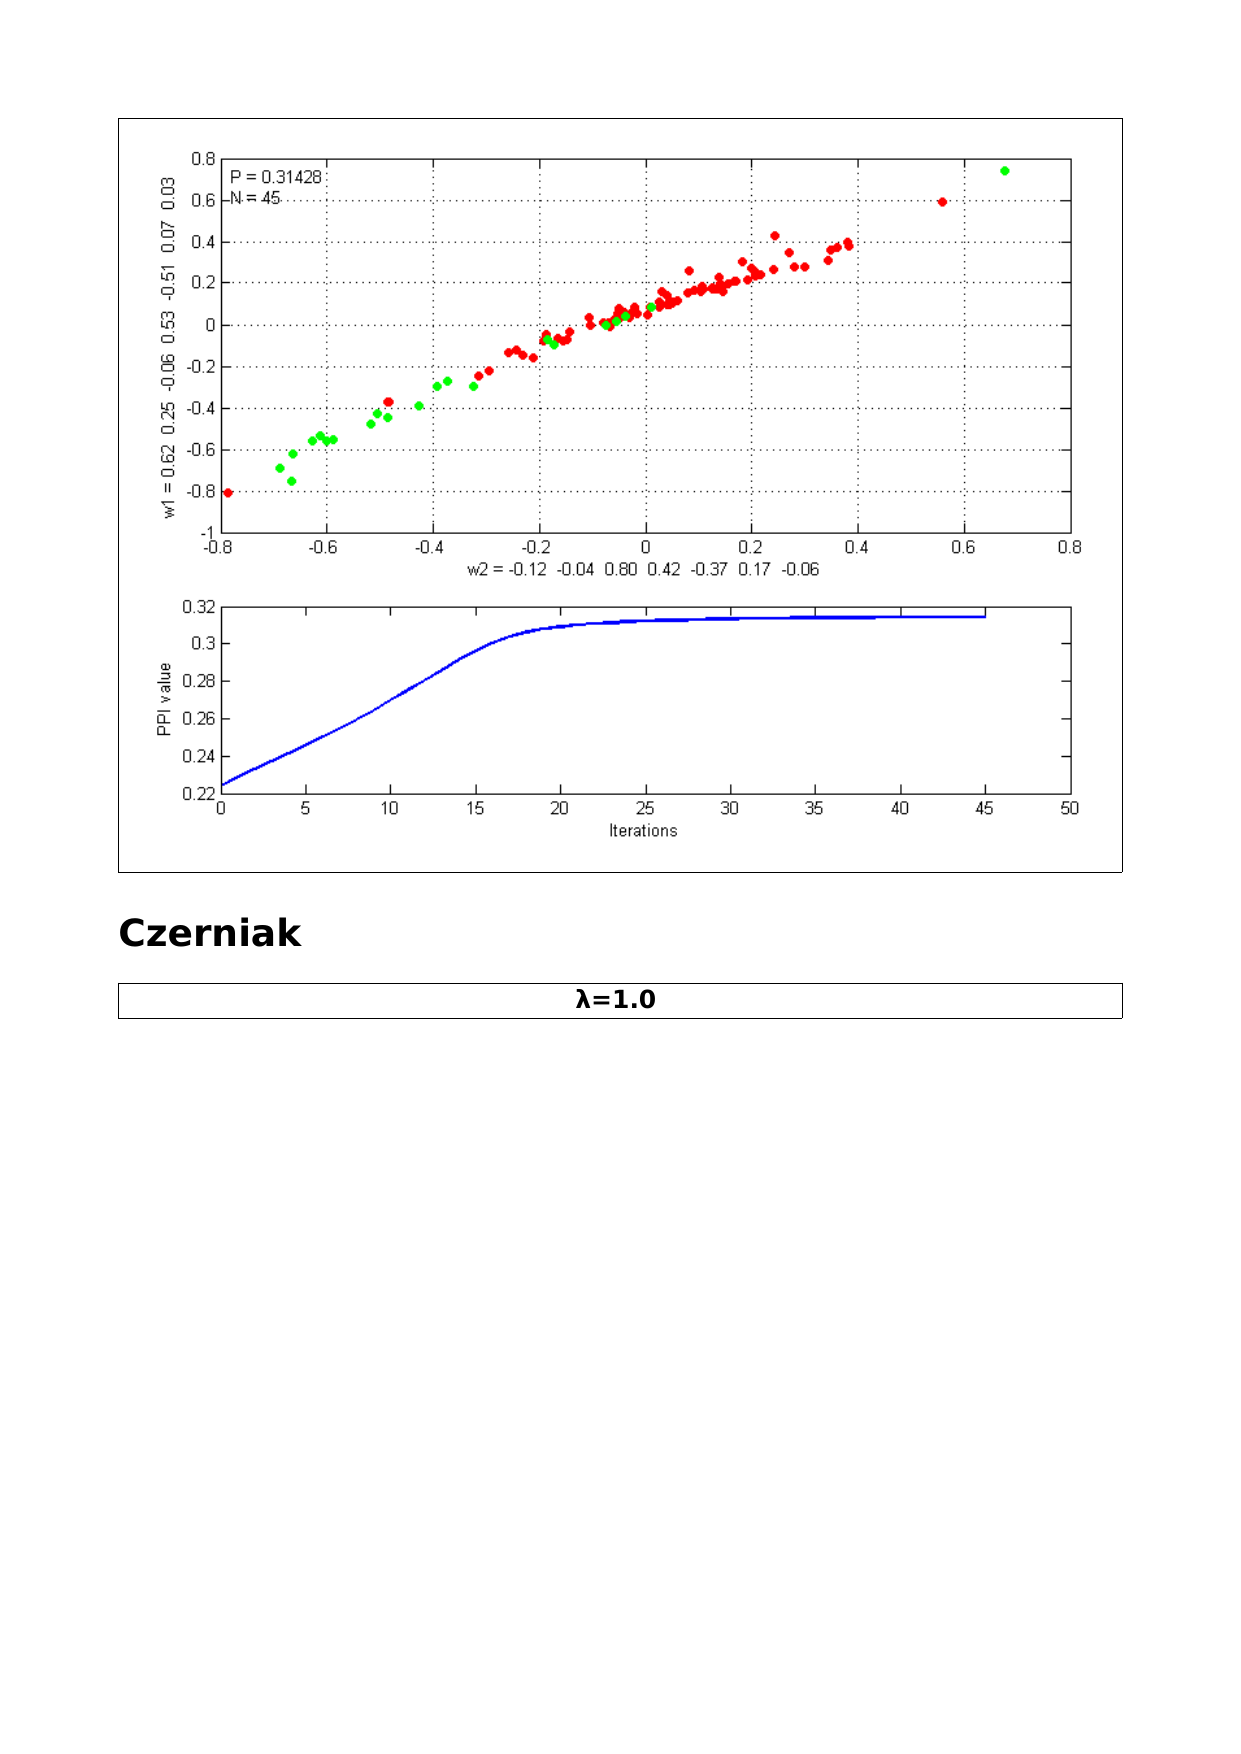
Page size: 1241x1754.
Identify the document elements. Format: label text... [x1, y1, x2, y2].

subtitle Czerniak [118, 912, 1122, 955]
picture [121, 121, 1120, 869]
table_cell [119, 119, 1122, 872]
table_header λ=1.0 [119, 984, 1122, 1018]
